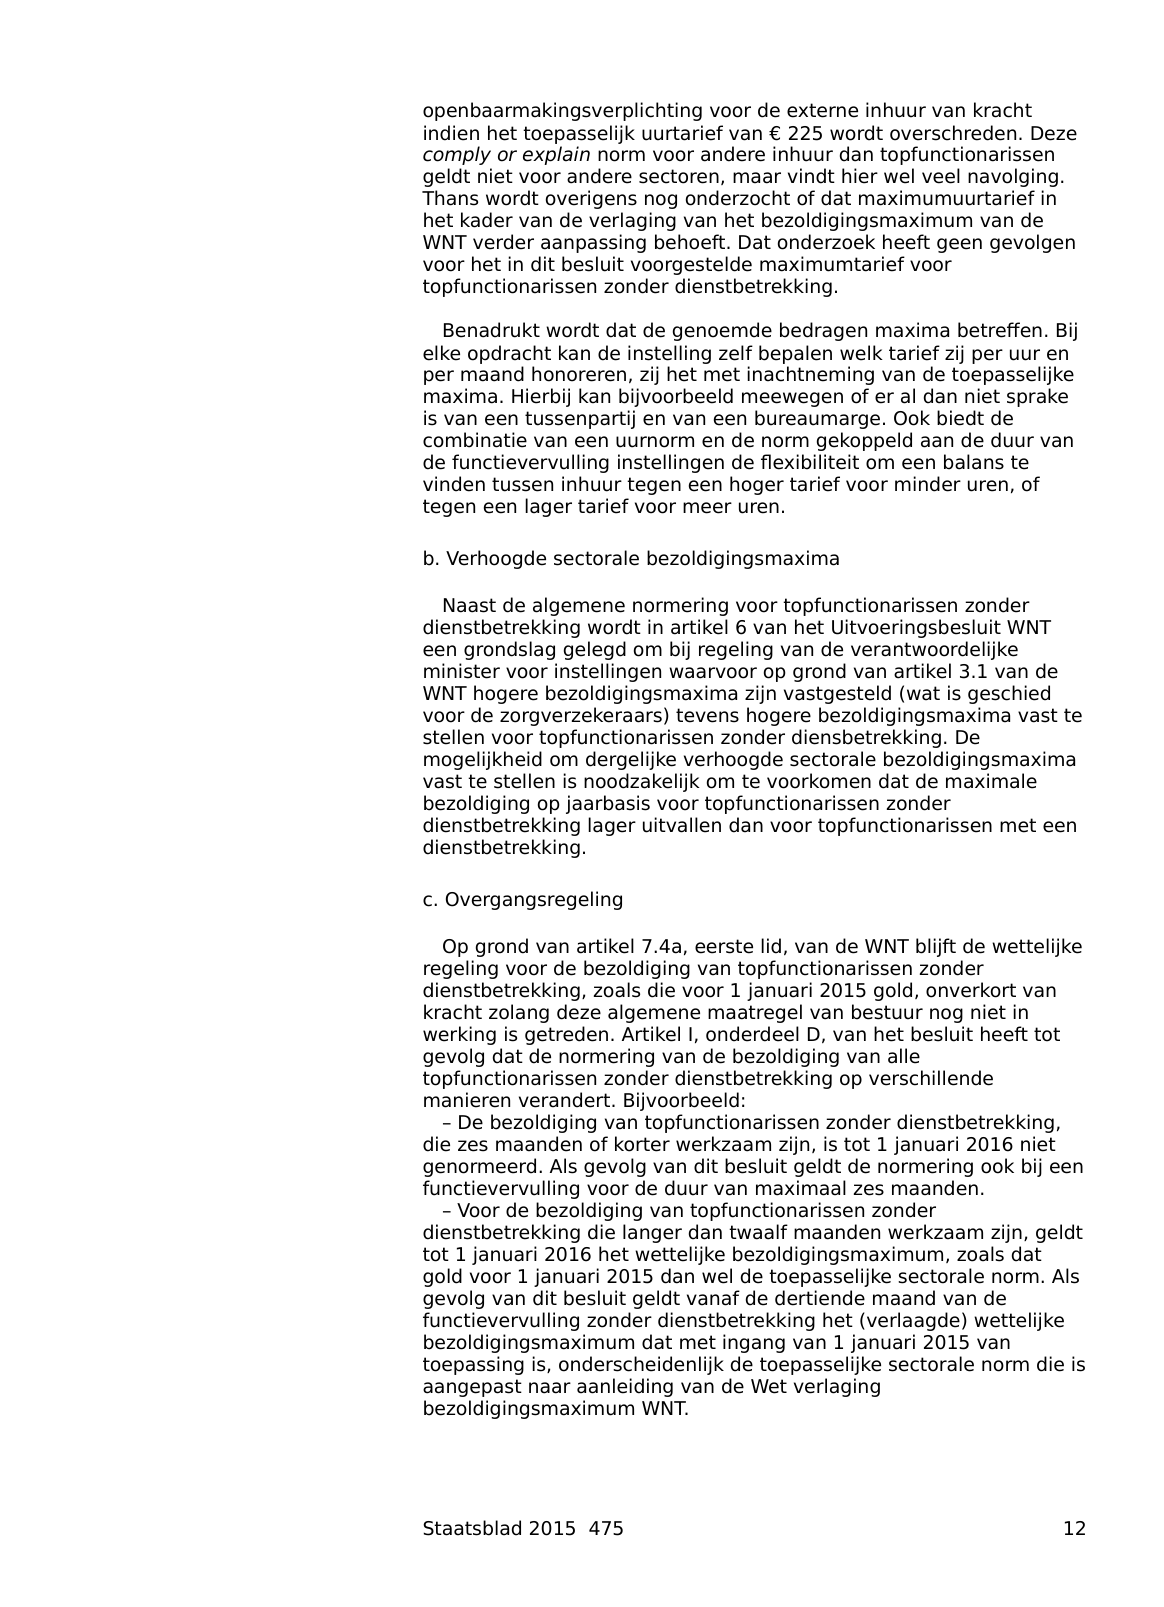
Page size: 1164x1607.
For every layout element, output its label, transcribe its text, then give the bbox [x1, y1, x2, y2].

text Naast de algemene normering voor topfunctionarissen zonder dienstbetrekking wordt in artikel 6 van het Uitvoeringsbesluit WNT een grondslag gelegd om bij regeling van de verantwoordelijke minister voor instellingen waarvoor op grond van artikel 3.1 van de WNT hogere bezoldigingsmaxima zijn vastgesteld (wat is geschied voor de zorgverzekeraars) tevens hogere bezoldigingsmaxima vast te stellen voor topfunctionarissen zonder diensbetrekking. De mogelijkheid om dergelijke verhoogde sectorale bezoldigingsmaxima vast te stellen is noodzakelijk om te voorkomen dat de maximale bezoldiging op jaarbasis voor topfunctionarissen zonder dienstbetrekking lager uitvallen dan voor topfunctionarissen met een dienstbetrekking. [422, 595, 1087, 859]
text – Voor de bezoldiging van topfunctionarissen zonder dienstbetrekking die langer dan twaalf maanden werkzaam zijn, geldt tot 1 januari 2016 het wettelijke bezoldigingsmaximum, zoals dat gold voor 1 januari 2015 dan wel de toepasselijke sectorale norm. Als gevolg van dit besluit geldt vanaf de dertiende maand van de functievervulling zonder dienstbetrekking het (verlaagde) wettelijke bezoldigingsmaximum dat met ingang van 1 januari 2015 van toepassing is, onderscheidenlijk de toepasselijke sectorale norm die is aangepast naar aanleiding van de Wet verlaging bezoldigingsmaximum WNT. [422, 1200, 1087, 1419]
text Op grond van artikel 7.4a, eerste lid, van de WNT blijft de wettelijke regeling voor de bezoldiging van topfunctionarissen zonder dienstbetrekking, zoals die voor 1 januari 2015 gold, onverkort van kracht zolang deze algemene maatregel van bestuur nog niet in werking is getreden. Artikel I, onderdeel D, van het besluit heeft tot gevolg dat de normering van de bezoldiging van alle topfunctionarissen zonder dienstbetrekking op verschillende manieren verandert. Bijvoorbeeld: [422, 936, 1087, 1112]
subtitle b. Verhoogde sectorale bezoldigingsmaxima [422, 548, 1087, 570]
subtitle c. Overgangsregeling [422, 889, 1087, 911]
text openbaarmakingsverplichting voor de externe inhuur van kracht indien het toepasselijk uurtarief van € 225 wordt overschreden. Deze comply or explain norm voor andere inhuur dan topfunctionarissen geldt niet voor andere sectoren, maar vindt hier wel veel navolging. Thans wordt overigens nog onderzocht of dat maximumuurtarief in het kader van de verlaging van het bezoldigingsmaximum van de WNT verder aanpassing behoeft. Dat onderzoek heeft geen gevolgen voor het in dit besluit voorgestelde maximumtarief voor topfunctionarissen zonder dienstbetrekking. [422, 100, 1087, 298]
text Benadrukt wordt dat de genoemde bedragen maxima betreffen. Bij elke opdracht kan de instelling zelf bepalen welk tarief zij per uur en per maand honoreren, zij het met inachtneming van de toepasselijke maxima. Hierbij kan bijvoorbeeld meewegen of er al dan niet sprake is van een tussenpartij en van een bureaumarge. Ook biedt de combinatie van een uurnorm en de norm gekoppeld aan de duur van de functievervulling instellingen de flexibiliteit om een balans te vinden tussen inhuur tegen een hoger tarief voor minder uren, of tegen een lager tarief voor meer uren. [422, 320, 1087, 518]
text – De bezoldiging van topfunctionarissen zonder dienstbetrekking, die zes maanden of korter werkzaam zijn, is tot 1 januari 2016 niet genormeerd. Als gevolg van dit besluit geldt de normering ook bij een functievervulling voor de duur van maximaal zes maanden. [422, 1112, 1087, 1200]
